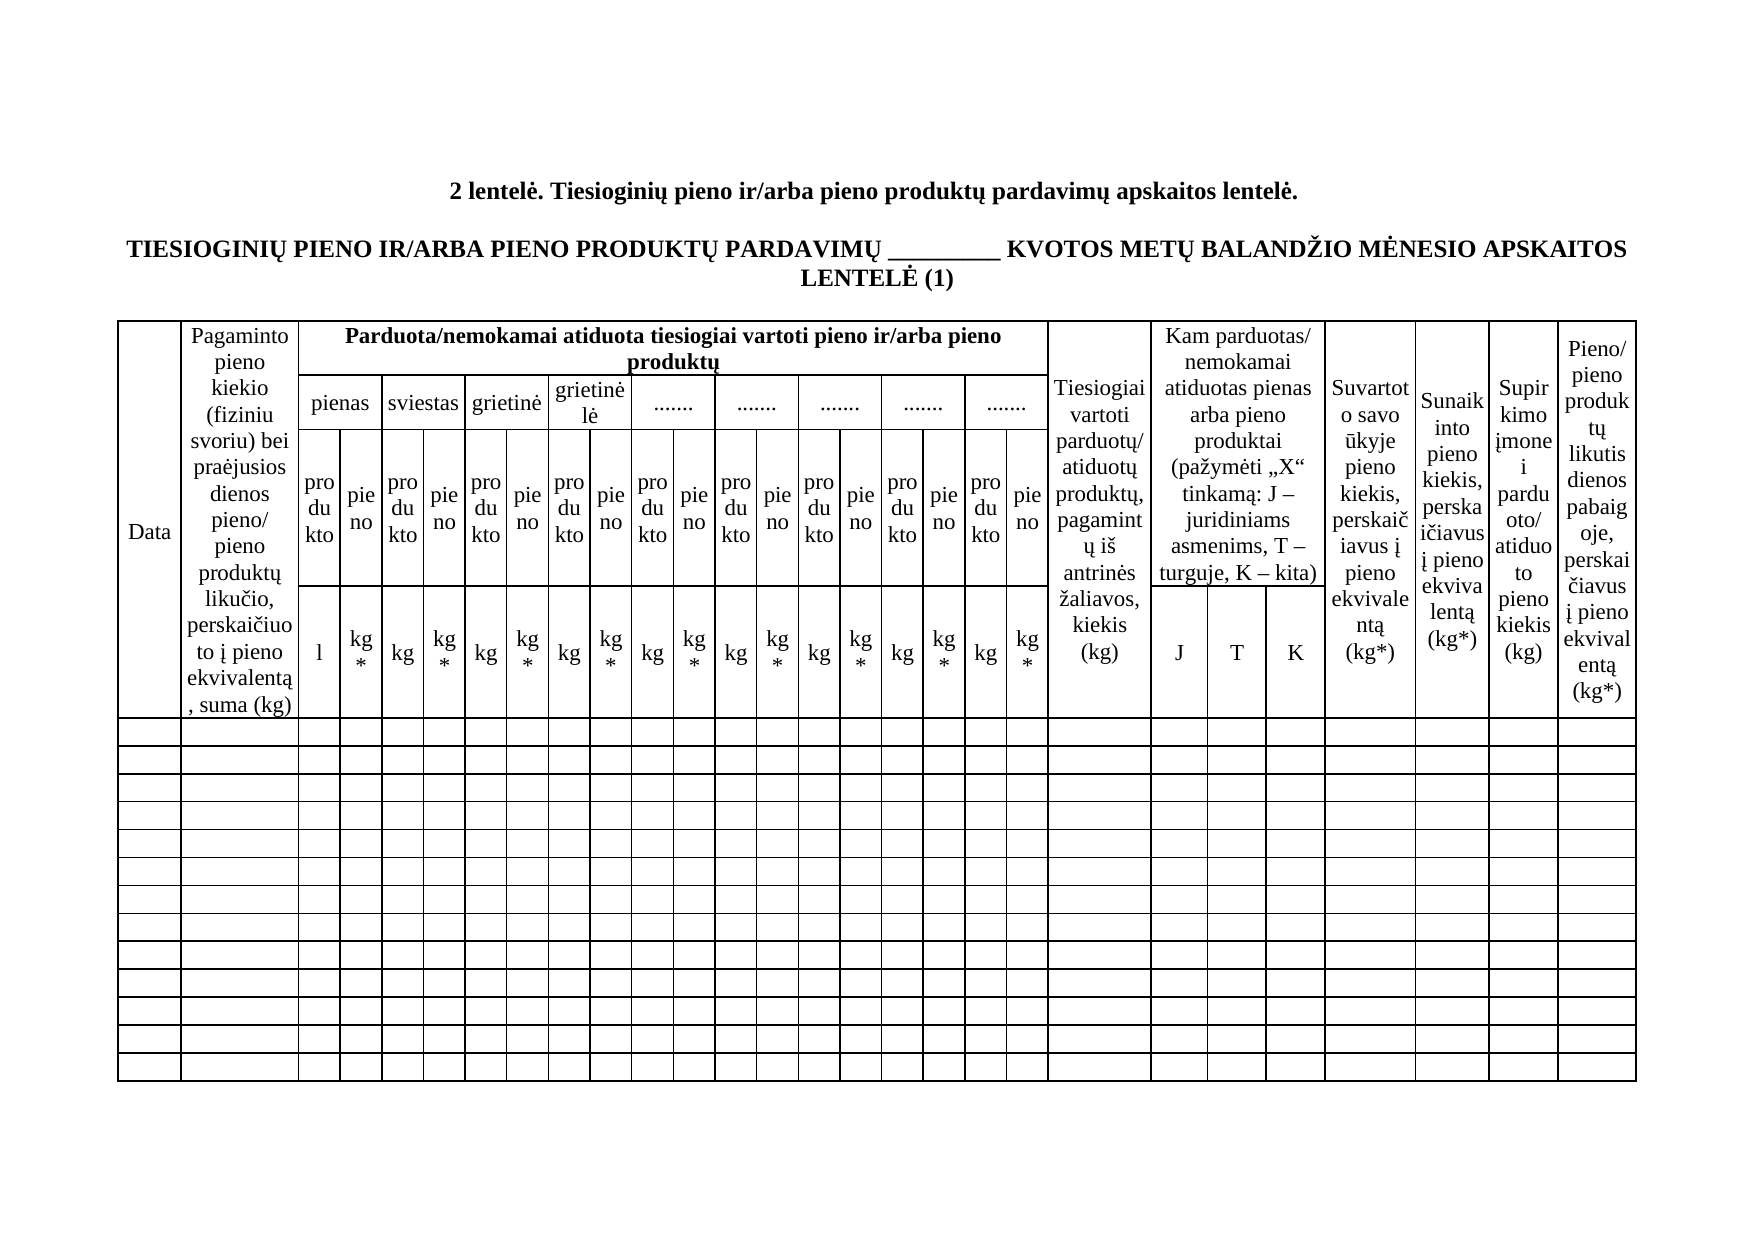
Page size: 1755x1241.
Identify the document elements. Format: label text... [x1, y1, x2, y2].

table_cell [424, 886, 428, 912]
table_cell [419, 1054, 423, 1080]
table_cell [669, 858, 673, 884]
table_cell [544, 858, 548, 884]
table_cell [752, 830, 756, 857]
table_cell [1203, 719, 1207, 745]
table_cell [627, 719, 631, 745]
table_cell produkto [299, 430, 339, 585]
table_cell [299, 1054, 303, 1080]
table_cell [627, 858, 631, 884]
table_cell [1002, 998, 1006, 1024]
table_cell [1203, 830, 1207, 857]
table_cell [877, 998, 881, 1024]
text 2 lentelė. Tiesioginių pieno ir/arba pieno produktų pardavimų apskaitos lentelė. [118, 176, 1636, 205]
table_cell [1002, 802, 1006, 829]
table_cell [877, 830, 881, 857]
table_cell [794, 942, 798, 968]
table_cell [794, 719, 798, 745]
table_cell [1002, 886, 1006, 912]
table_cell [507, 719, 511, 745]
table_cell [1007, 886, 1011, 912]
table_cell [419, 775, 423, 801]
table_header Pieno/ pieno produktų likutis dienos pabaigoje, perskaičiavus į pieno ekvivalentą (kg*) [1559, 322, 1635, 717]
table_cell [424, 1054, 428, 1080]
table_cell [502, 998, 506, 1024]
table_cell [627, 1054, 631, 1080]
table_cell [794, 998, 798, 1024]
table_header Supirkimo įmonei parduoto/ atiduoto pieno kiekis (kg) [1490, 322, 1557, 717]
table_cell [502, 914, 506, 940]
table_cell [1411, 830, 1415, 857]
table_cell [1203, 802, 1207, 829]
table_cell [669, 998, 673, 1024]
table_cell [424, 802, 428, 829]
table_cell [419, 942, 423, 968]
table_cell [1411, 719, 1415, 745]
table_cell pieno [507, 430, 548, 585]
table_cell [502, 802, 506, 829]
table_cell [1203, 1054, 1207, 1080]
table_cell [794, 970, 798, 996]
table_cell [752, 802, 756, 829]
table_cell [299, 719, 303, 745]
table_cell [419, 998, 423, 1024]
table_cell [627, 775, 631, 801]
table_cell [1208, 775, 1212, 801]
table_cell produkto [966, 430, 1006, 585]
table_cell [507, 998, 511, 1024]
table_cell [299, 942, 303, 968]
table_cell [882, 802, 886, 829]
table_cell [502, 886, 506, 912]
table_cell pieno [924, 430, 964, 585]
table_cell [507, 942, 511, 968]
table_cell [544, 998, 548, 1024]
table_cell [632, 886, 636, 912]
table_cell [669, 719, 673, 745]
table_cell [544, 970, 548, 996]
table_cell [294, 1054, 298, 1080]
table_cell kg* [591, 587, 631, 717]
table_header Suvartoto savo ūkyje pieno kiekis, perskaičiavus į pieno ekvivalentą (kg*) [1326, 322, 1415, 717]
table_cell [507, 802, 511, 829]
table_cell [752, 914, 756, 940]
table_cell [502, 970, 506, 996]
table_cell [882, 886, 886, 912]
table_cell kg* [507, 587, 548, 717]
table_cell [627, 802, 631, 829]
table_cell [752, 998, 756, 1024]
table_cell [877, 1026, 881, 1052]
table_cell ....... [632, 376, 714, 429]
table_cell [507, 914, 511, 940]
table_cell [507, 775, 511, 801]
table_cell [794, 858, 798, 884]
table_cell [757, 970, 761, 996]
table_cell [424, 858, 428, 884]
table_cell [1203, 942, 1207, 968]
table_cell ....... [716, 376, 798, 429]
table_cell [1203, 1026, 1207, 1052]
table_cell [757, 1054, 761, 1080]
table_cell [627, 830, 631, 857]
table_cell [1411, 775, 1415, 801]
table_cell [877, 970, 881, 996]
table_cell [669, 1054, 673, 1080]
table_cell [1411, 886, 1415, 912]
table_cell [419, 914, 423, 940]
table_cell [632, 719, 636, 745]
table_cell [632, 998, 636, 1024]
table_cell [632, 1026, 636, 1052]
table_cell [882, 942, 886, 968]
table_cell pieno [841, 430, 881, 585]
table_cell pieno [674, 430, 714, 585]
table_cell kg* [674, 587, 714, 717]
table_cell [632, 1054, 636, 1080]
table_cell [299, 775, 303, 801]
table_cell [1007, 858, 1011, 884]
table_cell [882, 747, 886, 773]
table_cell [1208, 858, 1212, 884]
table_cell [424, 970, 428, 996]
table_cell [1411, 747, 1415, 773]
table_cell [757, 830, 761, 857]
table_cell [294, 970, 298, 996]
table_cell [424, 1026, 428, 1052]
table_cell [1411, 1026, 1415, 1052]
table_cell [1007, 775, 1011, 801]
table_cell sviestas [383, 376, 464, 429]
table_cell [632, 942, 636, 968]
table_cell kg [383, 587, 423, 717]
table_cell [424, 775, 428, 801]
table_cell produkto [716, 430, 756, 585]
table_cell kg [716, 587, 756, 717]
table_cell [882, 775, 886, 801]
table_cell [752, 858, 756, 884]
table_cell [299, 914, 303, 940]
table_cell K [1267, 587, 1324, 717]
table_header Data [119, 322, 180, 717]
table_cell ....... [966, 376, 1047, 429]
table_cell [752, 1026, 756, 1052]
table_cell [632, 830, 636, 857]
table_cell [1007, 998, 1011, 1024]
table_cell [669, 942, 673, 968]
table_cell [1411, 858, 1415, 884]
table_cell [502, 1054, 506, 1080]
table_cell [669, 802, 673, 829]
table_cell [299, 998, 303, 1024]
table_cell [669, 970, 673, 996]
table_cell [757, 802, 761, 829]
table_cell [1002, 747, 1006, 773]
table_cell [1411, 998, 1415, 1024]
table_cell [502, 942, 506, 968]
table_cell [294, 942, 298, 968]
table_cell [877, 914, 881, 940]
table_cell [1203, 775, 1207, 801]
table_cell [299, 802, 303, 829]
table_cell [502, 858, 506, 884]
table_cell [752, 1054, 756, 1080]
table_cell [627, 1026, 631, 1052]
table_cell [1203, 914, 1207, 940]
table_cell pieno [1007, 430, 1047, 585]
table_cell [1208, 1054, 1212, 1080]
table_cell [544, 830, 548, 857]
table_cell [544, 719, 548, 745]
table_cell [502, 830, 506, 857]
table_cell [757, 747, 761, 773]
table_cell grietinė [466, 376, 548, 429]
table_header Sunaikinto pieno kiekis, perskaičiavus į pieno ekvivalentą (kg*) [1416, 322, 1488, 717]
table_cell [669, 830, 673, 857]
table_cell [294, 886, 298, 912]
table_cell [544, 886, 548, 912]
table_cell [502, 719, 506, 745]
table_cell [1002, 719, 1006, 745]
table_cell [627, 886, 631, 912]
table_cell [299, 1026, 303, 1052]
table_cell [507, 747, 511, 773]
table_cell [1002, 1026, 1006, 1052]
table_cell [299, 970, 303, 996]
table_cell [752, 970, 756, 996]
table_cell [669, 914, 673, 940]
table_cell [1007, 830, 1011, 857]
table_cell [507, 858, 511, 884]
table_cell [882, 1026, 886, 1052]
table_cell [1203, 747, 1207, 773]
table_cell [544, 747, 548, 773]
table_cell [419, 886, 423, 912]
table_cell [1002, 775, 1006, 801]
table_cell [419, 747, 423, 773]
table_cell [299, 858, 303, 884]
table_cell [1007, 747, 1011, 773]
table_cell kg* [1007, 587, 1047, 717]
table_cell [1002, 858, 1006, 884]
table_cell [882, 998, 886, 1024]
table_cell [294, 830, 298, 857]
table_cell [669, 747, 673, 773]
table_cell [544, 942, 548, 968]
table_cell [794, 747, 798, 773]
table_cell [294, 998, 298, 1024]
table_cell [627, 970, 631, 996]
table_cell [1208, 1026, 1212, 1052]
table_cell [627, 747, 631, 773]
table_cell [1208, 914, 1212, 940]
table_cell [627, 998, 631, 1024]
table_cell [1007, 719, 1011, 745]
table_cell [794, 886, 798, 912]
table_cell [502, 775, 506, 801]
table_cell [544, 1026, 548, 1052]
table_cell l [299, 587, 339, 717]
table_cell [1208, 886, 1212, 912]
table_cell [1203, 970, 1207, 996]
table_cell [507, 830, 511, 857]
table_cell [882, 970, 886, 996]
table_cell [294, 747, 298, 773]
table_cell [1007, 914, 1011, 940]
table_cell [627, 942, 631, 968]
table_cell [794, 775, 798, 801]
table_cell [1208, 970, 1212, 996]
table_cell [299, 886, 303, 912]
table_cell [632, 858, 636, 884]
table_cell T [1208, 587, 1265, 717]
table_cell [507, 970, 511, 996]
table_cell [419, 802, 423, 829]
table_cell [1411, 1054, 1415, 1080]
table_cell [1002, 914, 1006, 940]
table_cell [1203, 886, 1207, 912]
table_cell [419, 970, 423, 996]
table_cell kg* [424, 587, 464, 717]
table_cell [757, 914, 761, 940]
table_cell [669, 1026, 673, 1052]
table_cell [757, 942, 761, 968]
table_cell kg* [841, 587, 881, 717]
table_cell [507, 1054, 511, 1080]
table_cell [1411, 942, 1415, 968]
table_cell produkto [549, 430, 589, 585]
table_cell [757, 858, 761, 884]
table_cell [299, 830, 303, 857]
table_cell [1007, 970, 1011, 996]
table_cell grietinėlė [627, 376, 631, 429]
table_cell produkto [632, 430, 673, 585]
table_cell [544, 802, 548, 829]
table_cell [757, 775, 761, 801]
table_cell kg [549, 587, 589, 717]
table_cell [632, 802, 636, 829]
table_cell [1007, 1054, 1011, 1080]
table_cell [1208, 830, 1212, 857]
table_cell [419, 719, 423, 745]
table_cell [669, 886, 673, 912]
table_cell [632, 970, 636, 996]
table_cell produkto [882, 430, 922, 585]
table_cell [424, 998, 428, 1024]
table_cell [882, 830, 886, 857]
table_cell [419, 858, 423, 884]
table_cell [877, 747, 881, 773]
table_cell [877, 719, 881, 745]
table_cell [502, 1026, 506, 1052]
table_cell [669, 775, 673, 801]
table_cell [294, 1026, 298, 1052]
table_cell [1208, 747, 1212, 773]
table_cell [1411, 802, 1415, 829]
table_header Tiesiogiai vartoti parduotų/ atiduotų produktų, pagamintų iš antrinės žaliavos, kiekis (kg) [1049, 322, 1150, 717]
table_cell [1208, 942, 1212, 968]
table_cell [1007, 942, 1011, 968]
table_cell [1208, 998, 1212, 1024]
table_cell [419, 1026, 423, 1052]
table_cell [752, 719, 756, 745]
table_cell [882, 719, 886, 745]
table_cell ....... [882, 376, 964, 429]
table_cell pieno [757, 430, 798, 585]
table_cell [1002, 830, 1006, 857]
table_cell [424, 942, 428, 968]
table_cell [752, 775, 756, 801]
table_cell ....... [799, 376, 881, 429]
table_cell [752, 747, 756, 773]
table_cell kg* [924, 587, 964, 717]
table_cell [757, 998, 761, 1024]
table_cell [1208, 719, 1212, 745]
table_cell [502, 747, 506, 773]
table_cell [1203, 998, 1207, 1024]
table_cell [882, 858, 886, 884]
table_cell [882, 1054, 886, 1080]
table_cell [424, 719, 428, 745]
table_cell [419, 830, 423, 857]
table_cell [424, 830, 428, 857]
table_cell [1208, 802, 1212, 829]
table_cell [757, 719, 761, 745]
table_cell [877, 942, 881, 968]
table_cell [1203, 858, 1207, 884]
table_cell [424, 914, 428, 940]
table_cell kg [632, 587, 673, 717]
table_cell kg [882, 587, 922, 717]
table_cell [1002, 942, 1006, 968]
table_cell [507, 1026, 511, 1052]
table_cell [794, 830, 798, 857]
text TIESIOGINIŲ PIENO IR/ARBA PIENO PRODUKTŲ PARDAVIMŲ _________ KVOTOS METŲ BALANDŽIO MĖNESIO APSKAITOS LENTELĖ (1) [118, 234, 1636, 291]
table_cell kg* [341, 587, 381, 717]
table_cell [877, 802, 881, 829]
table_cell [632, 775, 636, 801]
table_cell [1411, 914, 1415, 940]
table_cell [752, 942, 756, 968]
table_cell produkto [799, 430, 839, 585]
table_cell kg [466, 587, 506, 717]
table_cell [632, 747, 636, 773]
table_cell [1002, 1054, 1006, 1080]
table_cell [424, 747, 428, 773]
table_cell [294, 719, 298, 745]
table_cell [882, 914, 886, 940]
table_cell [752, 886, 756, 912]
table_cell [794, 1026, 798, 1052]
table_cell [627, 914, 631, 940]
table_cell kg [966, 587, 1006, 717]
table_cell [794, 1054, 798, 1080]
table_cell [794, 914, 798, 940]
table_cell [544, 914, 548, 940]
table_cell [1002, 970, 1006, 996]
table_cell kg* [757, 587, 798, 717]
table_cell [294, 858, 298, 884]
table_cell [757, 886, 761, 912]
table_cell [544, 1054, 548, 1080]
table_cell [757, 1026, 761, 1052]
table_cell [877, 858, 881, 884]
table_cell produkto [466, 430, 506, 585]
table_cell [507, 886, 511, 912]
table_cell [877, 1054, 881, 1080]
table_cell [544, 775, 548, 801]
table_cell [1007, 802, 1011, 829]
table_cell pieno [591, 430, 631, 585]
table_cell J [1152, 587, 1207, 717]
table_cell kg [799, 587, 839, 717]
table_cell [632, 914, 636, 940]
table_cell [877, 775, 881, 801]
table_cell [294, 802, 298, 829]
table_cell pienas [299, 376, 381, 429]
table_cell [794, 802, 798, 829]
table_cell [1411, 970, 1415, 996]
table_cell pieno [424, 430, 464, 585]
table_cell [294, 775, 298, 801]
table_cell [877, 886, 881, 912]
table_cell pieno [341, 430, 381, 585]
table_cell [299, 747, 303, 773]
table_cell [1007, 1026, 1011, 1052]
table_cell produkto [383, 430, 423, 585]
table_cell [294, 914, 298, 940]
